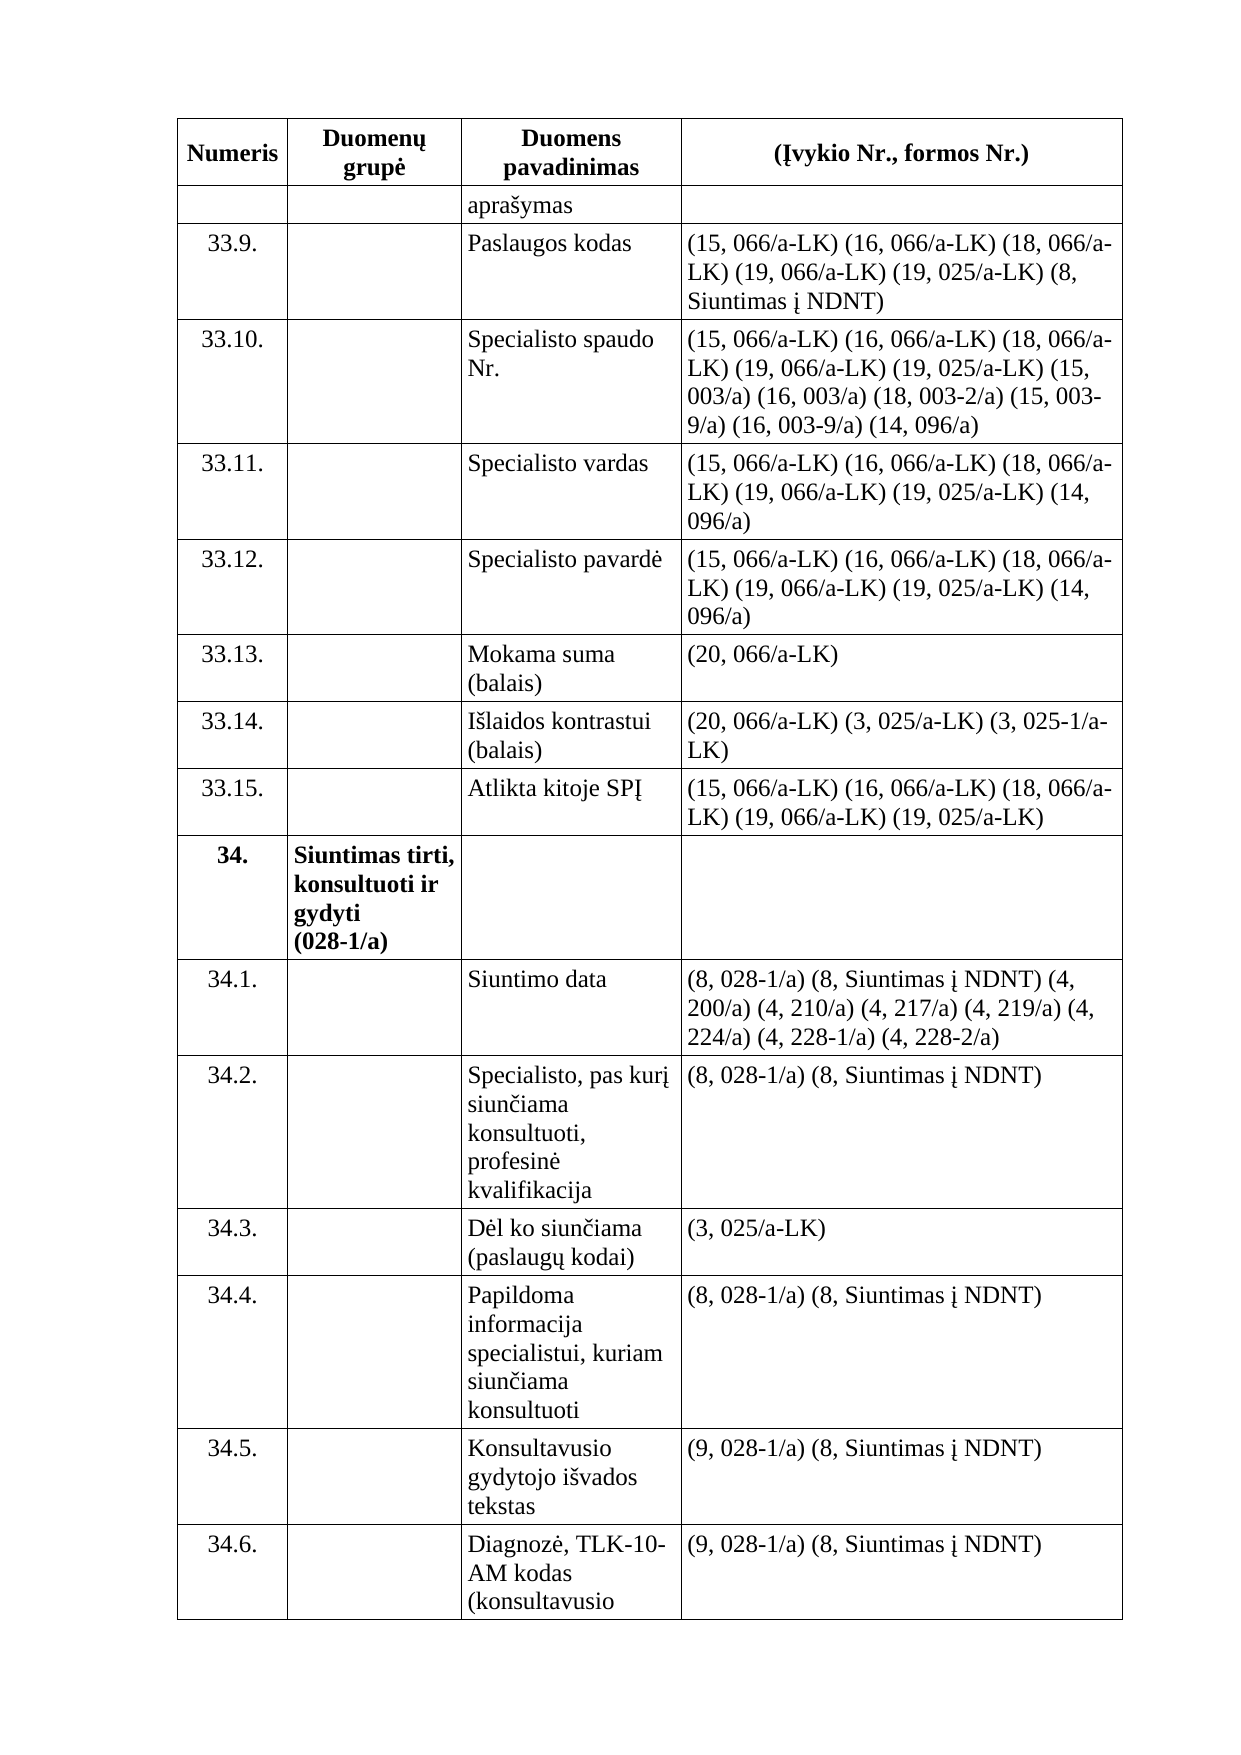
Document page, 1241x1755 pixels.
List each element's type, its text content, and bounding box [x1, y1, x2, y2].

table_cell (8, 028-1/a) (8, Siuntimas į NDNT) (4, 200/a) (4, 210/a) (4, 217/a) (4, 219/a) (4, 224/a) (4, 228-1/a) (4, 228-2/a) [682, 960, 1122, 1055]
table_cell [288, 1209, 461, 1275]
table_cell [288, 769, 461, 835]
table_cell 34.5. [178, 1429, 287, 1524]
table_cell Specialisto, pas kurį siunčiama konsultuoti, profesinė kvalifikacija [462, 1056, 681, 1208]
table_cell (20, 066/a-LK) (3, 025/a-LK) (3, 025-1/a-LK) [682, 702, 1122, 768]
table_cell [682, 186, 1122, 223]
table_cell 33.10. [178, 320, 287, 443]
table_cell [462, 836, 681, 959]
table_cell 34.1. [178, 960, 287, 1055]
table_cell [288, 1429, 461, 1524]
table_cell [288, 702, 461, 768]
table_cell aprašymas [462, 186, 681, 223]
table_cell Diagnozė, TLK-10-AM kodas (konsultavusio [462, 1525, 681, 1619]
table_header Duomens pavadinimas [462, 119, 681, 185]
table_cell Konsultavusio gydytojo išvados tekstas [462, 1429, 681, 1524]
table_cell 34.4. [178, 1276, 287, 1428]
table_header Numeris [178, 119, 287, 185]
table_cell (8, 028-1/a) (8, Siuntimas į NDNT) [682, 1056, 1122, 1208]
table_header (Įvykio Nr., formos Nr.) [682, 119, 1122, 185]
table_cell Mokama suma (balais) [462, 635, 681, 701]
table_cell Specialisto vardas [462, 444, 681, 539]
table_cell 33.15. [178, 769, 287, 835]
table_header Duomenų grupė [288, 119, 461, 185]
table_cell Siuntimo data [462, 960, 681, 1055]
table_cell (3, 025/a-LK) [682, 1209, 1122, 1275]
table_cell 33.14. [178, 702, 287, 768]
table_cell 34. [178, 836, 287, 959]
table_cell Specialisto spaudo Nr. [462, 320, 681, 443]
table_cell 33.13. [178, 635, 287, 701]
table_cell (20, 066/a-LK) [682, 635, 1122, 701]
table_cell 34.3. [178, 1209, 287, 1275]
table_cell (9, 028-1/a) (8, Siuntimas į NDNT) [682, 1429, 1122, 1524]
table_cell 34.6. [178, 1525, 287, 1619]
table_cell Papildoma informacija specialistui, kuriam siunčiama konsultuoti [462, 1276, 681, 1428]
table_cell [288, 444, 461, 539]
table_cell Dėl ko siunčiama (paslaugų kodai) [462, 1209, 681, 1275]
table_cell (15, 066/a-LK) (16, 066/a-LK) (18, 066/a-LK) (19, 066/a-LK) (19, 025/a-LK) (14, 096/a) [682, 540, 1122, 634]
table_cell Išlaidos kontrastui (balais) [462, 702, 681, 768]
table_cell [288, 540, 461, 634]
table_cell (15, 066/a-LK) (16, 066/a-LK) (18, 066/a-LK) (19, 066/a-LK) (19, 025/a-LK) (14, 096/a) [682, 444, 1122, 539]
table_cell [288, 224, 461, 319]
table_cell [288, 186, 461, 223]
table_cell [288, 320, 461, 443]
table_cell [288, 1525, 461, 1619]
table_cell 34.2. [178, 1056, 287, 1208]
table_cell (9, 028-1/a) (8, Siuntimas į NDNT) [682, 1525, 1122, 1619]
table_cell [682, 836, 1122, 959]
table_cell Paslaugos kodas [462, 224, 681, 319]
table_cell (8, 028-1/a) (8, Siuntimas į NDNT) [682, 1276, 1122, 1428]
table_cell Siuntimas tirti, konsultuoti ir gydyti (028-1/a) [288, 836, 461, 959]
table_cell (15, 066/a-LK) (16, 066/a-LK) (18, 066/a-LK) (19, 066/a-LK) (19, 025/a-LK) [682, 769, 1122, 835]
table_cell 33.11. [178, 444, 287, 539]
table_cell [288, 960, 461, 1055]
table_cell 33.9. [178, 224, 287, 319]
table_cell [288, 635, 461, 701]
table_cell [288, 1056, 461, 1208]
table_cell (15, 066/a-LK) (16, 066/a-LK) (18, 066/a-LK) (19, 066/a-LK) (19, 025/a-LK) (8, Siuntimas į NDNT) [682, 224, 1122, 319]
table_cell [178, 186, 287, 223]
table_cell Atlikta kitoje SPĮ [462, 769, 681, 835]
table_cell 33.12. [178, 540, 287, 634]
table_cell [288, 1276, 461, 1428]
table_cell (15, 066/a-LK) (16, 066/a-LK) (18, 066/a-LK) (19, 066/a-LK) (19, 025/a-LK) (15, 003/a) (16, 003/a) (18, 003-2/a) (15, 003-9/a) (16, 003-9/a) (14, 096/a) [682, 320, 1122, 443]
table_cell Specialisto pavardė [462, 540, 681, 634]
